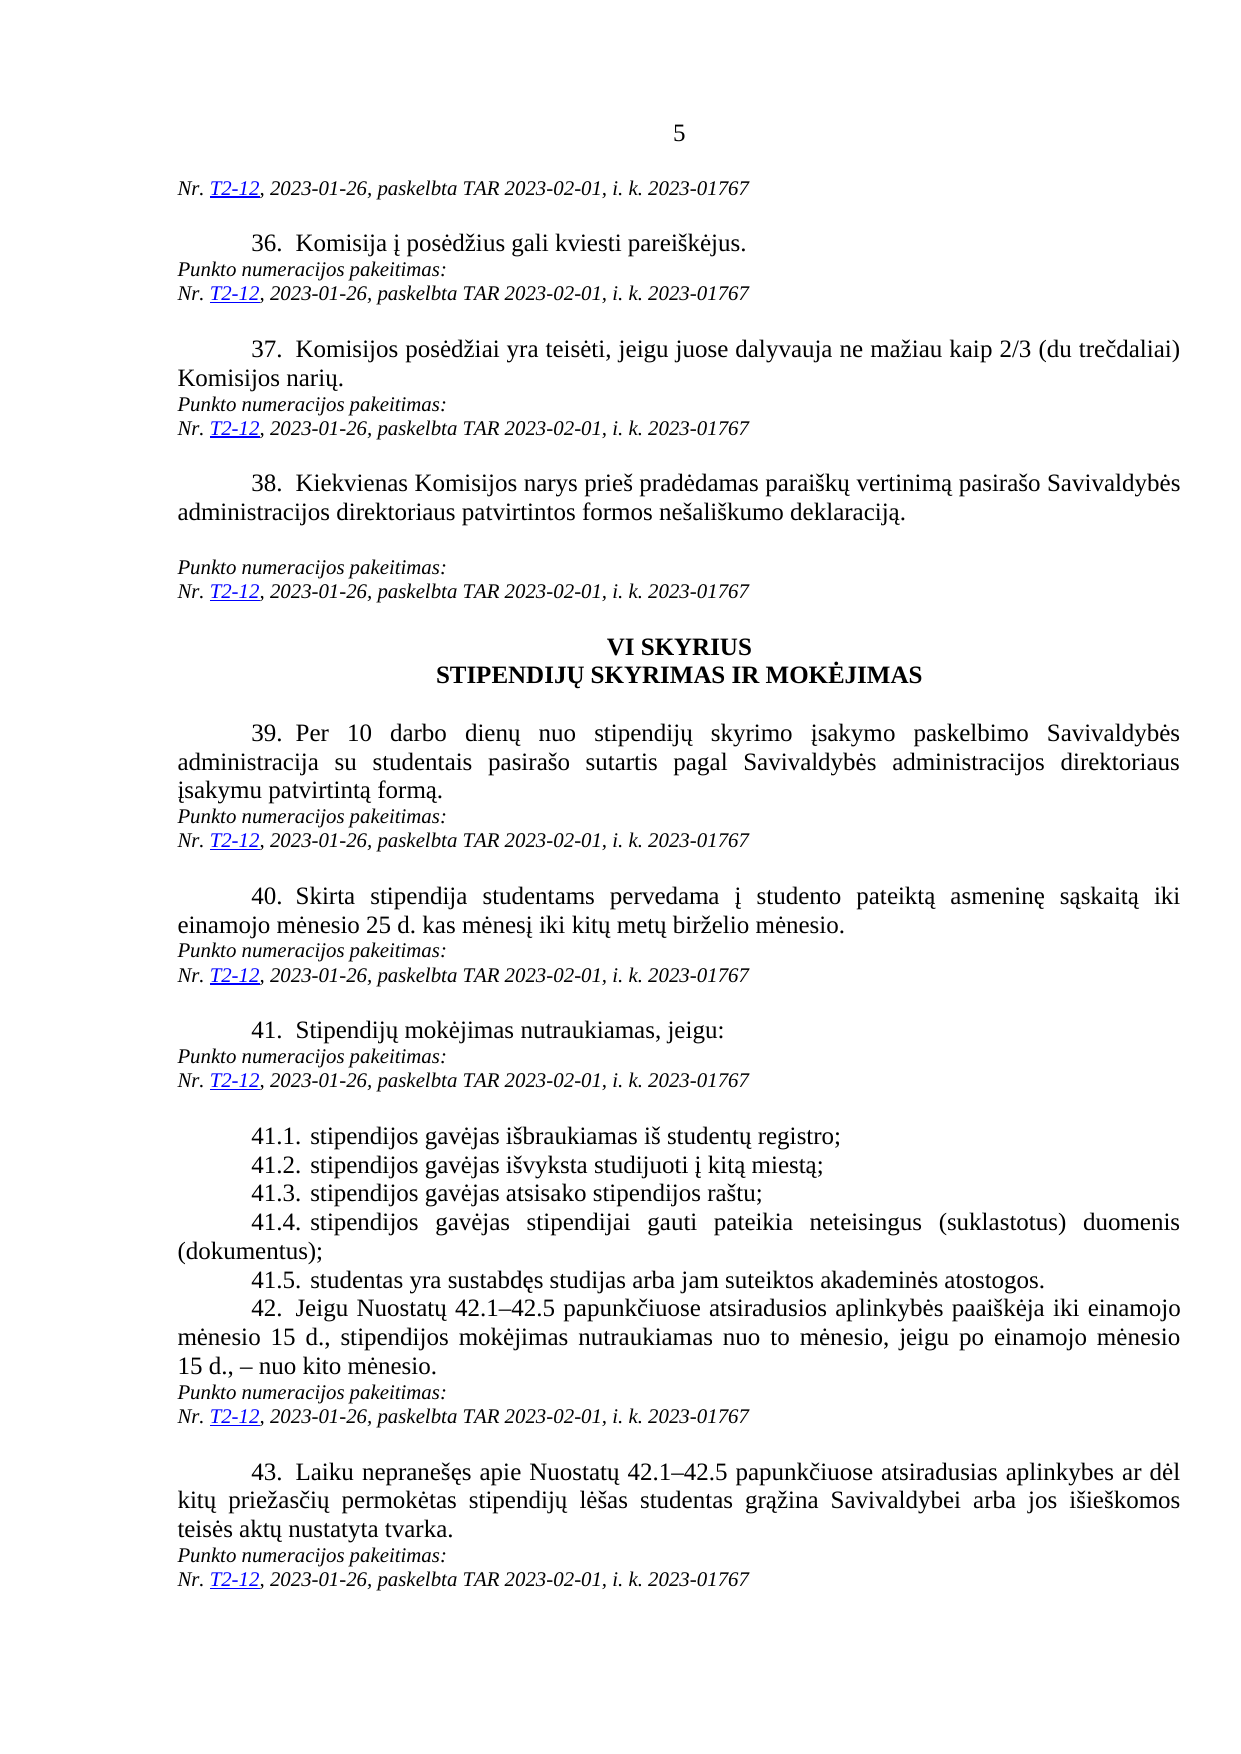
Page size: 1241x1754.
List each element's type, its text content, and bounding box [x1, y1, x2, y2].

text Nr. T2-12, 2023-01-26, paskelbta TAR 2023-02-01, i. k. 2023-01767 [177, 579, 1181, 603]
text 39. Per 10 darbo dienų nuo stipendijų skyrimo įsakymo paskelbimo Savivaldybės administracija su studentais pasirašo sutartis pagal Savivaldybės administracijos direktoriaus įsakymu patvirtintą formą. [177, 718, 1181, 804]
text Nr. T2-12, 2023-01-26, paskelbta TAR 2023-02-01, i. k. 2023-01767 [177, 416, 1181, 440]
text STIPENDIJŲ SKYRIMAS IR MOKĖJIMAS [177, 660, 1181, 689]
text Punkto numeracijos pakeitimas: [177, 1044, 1181, 1068]
text 36. Komisija į posėdžius gali kviesti pareiškėjus. [177, 228, 1181, 257]
text Punkto numeracijos pakeitimas: [177, 1380, 1181, 1404]
text 41.4. stipendijos gavėjas stipendijai gauti pateikia neteisingus (suklastotus) duomenis (dokumentus); [177, 1207, 1181, 1265]
text 42. Jeigu Nuostatų 42.1–42.5 papunkčiuose atsiradusios aplinkybės paaiškėja iki einamojo mėnesio 15 d., stipendijos mokėjimas nutraukiamas nuo to mėnesio, jeigu po einamojo mėnesio 15 d., – nuo kito mėnesio. [177, 1293, 1181, 1380]
text Punkto numeracijos pakeitimas: [177, 392, 1181, 416]
text 41.5. studentas yra sustabdęs studijas arba jam suteiktos akademinės atostogos. [177, 1265, 1181, 1293]
text Punkto numeracijos pakeitimas: [177, 938, 1181, 962]
text Nr. T2-12, 2023-01-26, paskelbta TAR 2023-02-01, i. k. 2023-01767 [177, 962, 1181, 987]
text 43. Laiku nepranešęs apie Nuostatų 42.1–42.5 papunkčiuose atsiradusias aplinkybes ar dėl kitų priežasčių permokėtas stipendijų lėšas studentas grąžina Savivaldybei arba jos išieškomos teisės aktų nustatyta tvarka. [177, 1457, 1181, 1543]
text 38. Kiekvienas Komisijos narys prieš pradėdamas paraiškų vertinimą pasirašo Savivaldybės administracijos direktoriaus patvirtintos formos nešališkumo deklaraciją. [177, 468, 1181, 526]
text Nr. T2-12, 2023-01-26, paskelbta TAR 2023-02-01, i. k. 2023-01767 [177, 1404, 1181, 1428]
text 40. Skirta stipendija studentams pervedama į studento pateiktą asmeninę sąskaitą iki einamojo mėnesio 25 d. kas mėnesį iki kitų metų birželio mėnesio. [177, 881, 1181, 938]
text Punkto numeracijos pakeitimas: [177, 257, 1181, 281]
text Nr. T2-12, 2023-01-26, paskelbta TAR 2023-02-01, i. k. 2023-01767 [177, 1068, 1181, 1092]
text Nr. T2-12, 2023-01-26, paskelbta TAR 2023-02-01, i. k. 2023-01767 [177, 176, 1181, 200]
text 41.2. stipendijos gavėjas išvyksta studijuoti į kitą miestą; [177, 1150, 1181, 1178]
text Punkto numeracijos pakeitimas: [177, 1543, 1181, 1567]
text 37. Komisijos posėdžiai yra teisėti, jeigu juose dalyvauja ne mažiau kaip 2/3 (du trečdaliai) Komisijos narių. [177, 334, 1181, 392]
text Nr. T2-12, 2023-01-26, paskelbta TAR 2023-02-01, i. k. 2023-01767 [177, 1567, 1181, 1591]
text Nr. T2-12, 2023-01-26, paskelbta TAR 2023-02-01, i. k. 2023-01767 [177, 828, 1181, 852]
text VI SKYRIUS [177, 632, 1181, 660]
text 41. Stipendijų mokėjimas nutraukiamas, jeigu: [177, 1015, 1181, 1044]
text Nr. T2-12, 2023-01-26, paskelbta TAR 2023-02-01, i. k. 2023-01767 [177, 281, 1181, 305]
text Punkto numeracijos pakeitimas: [177, 804, 1181, 828]
text 41.1. stipendijos gavėjas išbraukiamas iš studentų registro; [177, 1121, 1181, 1150]
text 41.3. stipendijos gavėjas atsisako stipendijos raštu; [177, 1178, 1181, 1207]
text Punkto numeracijos pakeitimas: [177, 555, 1181, 579]
